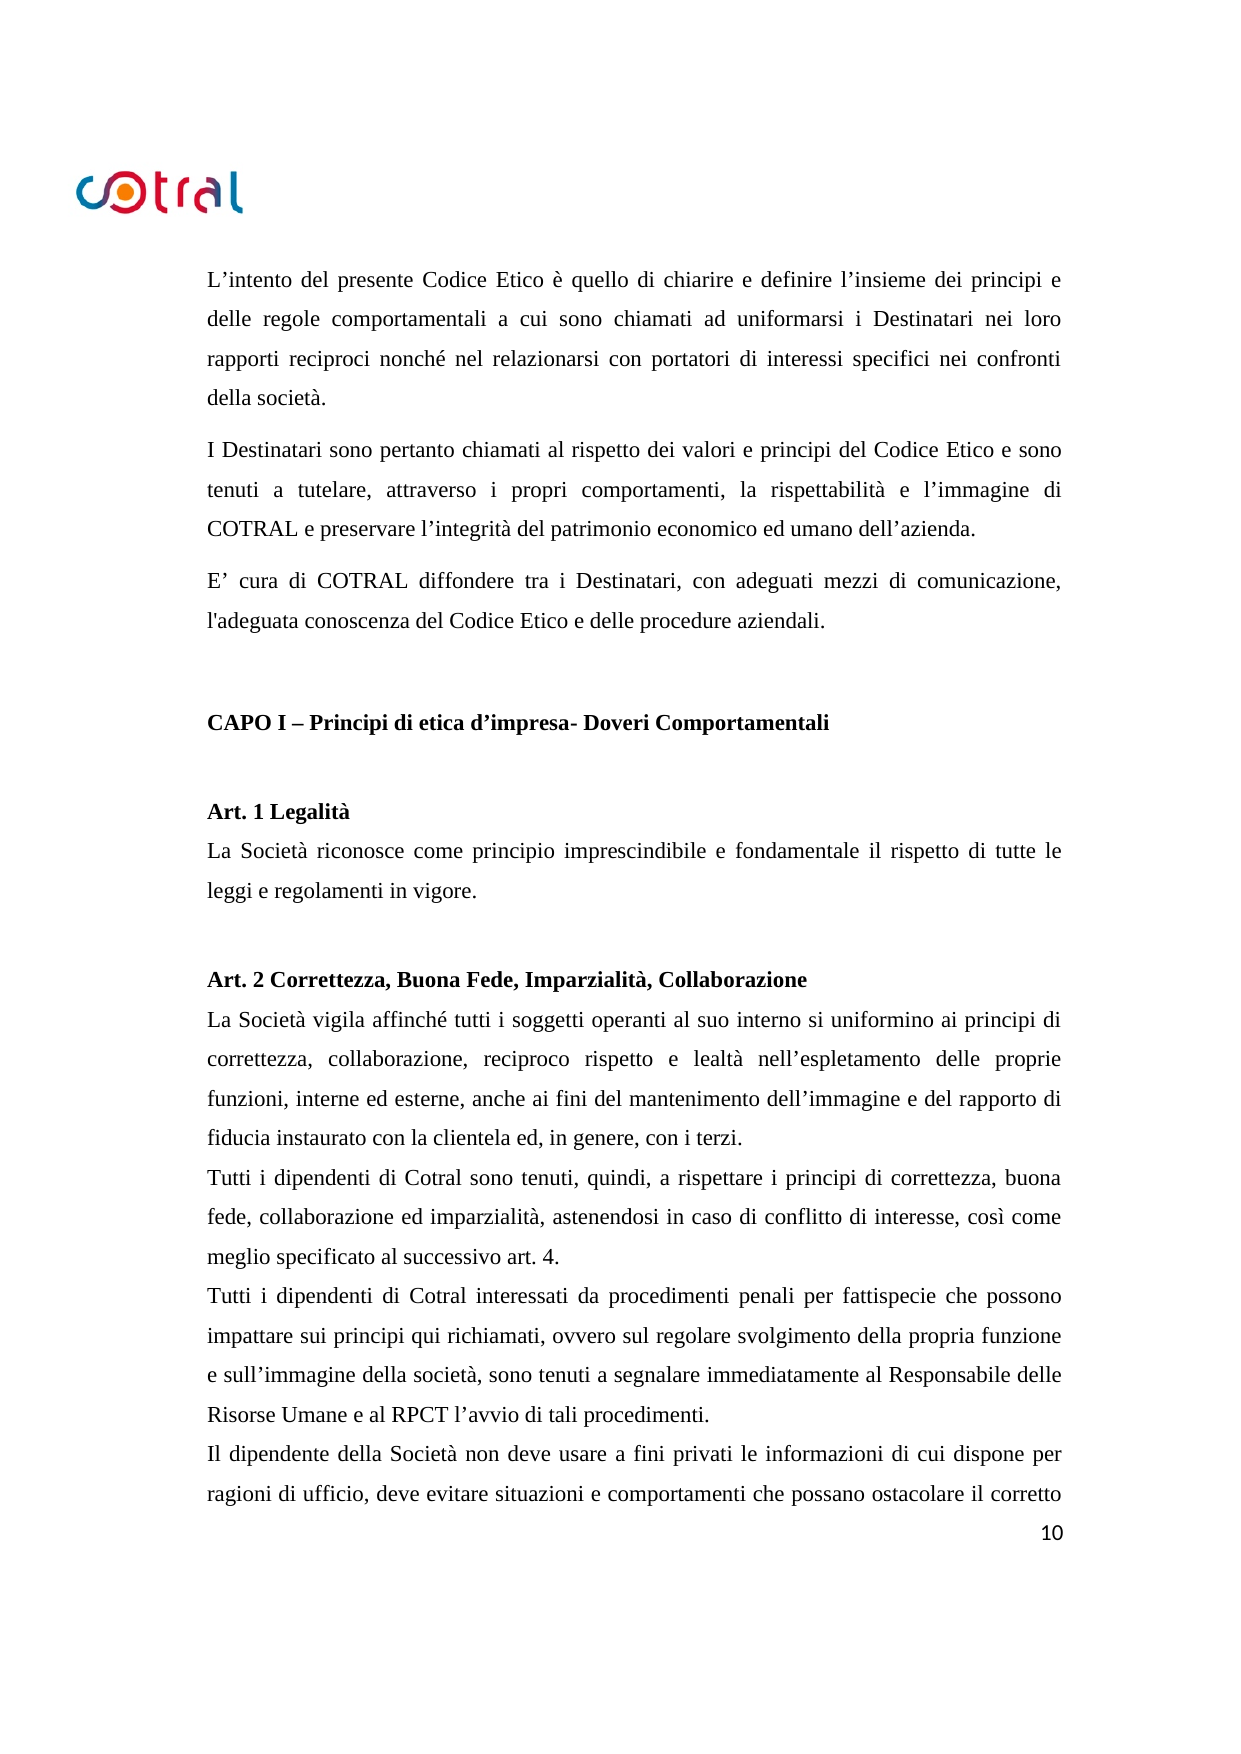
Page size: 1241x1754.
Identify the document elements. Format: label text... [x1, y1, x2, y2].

text E’ cura di COTRAL diffondere tra i Destinatari, con adeguati mezzi di comunicazione, l'adeguata conoscenza del Codice Etico e delle procedure aziendali. [207, 567, 1063, 633]
text La Società vigila affinché tutti i soggetti operanti al suo interno si uniformino ai principi di correttezza, collaborazione, reciproco rispetto e lealtà nell’espletamento delle proprie funzioni, interne ed esterne, anche ai fini del mantenimento dell’immagine e del rapporto di fiducia instaurato con la clientela ed, in genere, con i terzi. [207, 1006, 1063, 1151]
subtitle Art. 1 Legalità [207, 798, 1063, 824]
text I Destinatari sono pertanto chiamati al rispetto dei valori e principi del Codice Etico e sono tenuti a tutelare, attraverso i propri comportamenti, la rispettabilità e l’immagine di COTRAL e preservare l’integrità del patrimonio economico ed umano dell’azienda. [207, 436, 1063, 542]
text Tutti i dipendenti di Cotral interessati da procedimenti penali per fattispecie che possono impattare sui principi qui richiamati, ovvero sul regolare svolgimento della propria funzione e sull’immagine della società, sono tenuti a segnalare immediatamente al Responsabile delle Risorse Umane e al RPCT l’avvio di tali procedimenti. [207, 1282, 1063, 1427]
text Il dipendente della Società non deve usare a fini privati le informazioni di cui dispone per ragioni di ufficio, deve evitare situazioni e comportamenti che possano ostacolare il corretto [207, 1440, 1063, 1506]
text L’intento del presente Codice Etico è quello di chiarire e definire l’insieme dei principi e delle regole comportamentali a cui sono chiamati ad uniformarsi i Destinatari nei loro rapporti reciproci nonché nel relazionarsi con portatori di interessi specifici nei confronti della società. [207, 266, 1063, 411]
subtitle Art. 2 Correttezza, Buona Fede, Imparzialità, Collaborazione [207, 967, 1063, 993]
subtitle CAPO I – Principi di etica d’impresa- Doveri Comportamentali [207, 709, 1063, 735]
text La Società riconosce come principio imprescindibile e fondamentale il rispetto di tutte le leggi e regolamenti in vigore. [207, 838, 1063, 903]
text Tutti i dipendenti di Cotral sono tenuti, quindi, a rispettare i principi di correttezza, buona fede, collaborazione ed imparzialità, astenendosi in caso di conflitto di interesse, così come meglio specificato al successivo art. 4. [207, 1164, 1063, 1269]
